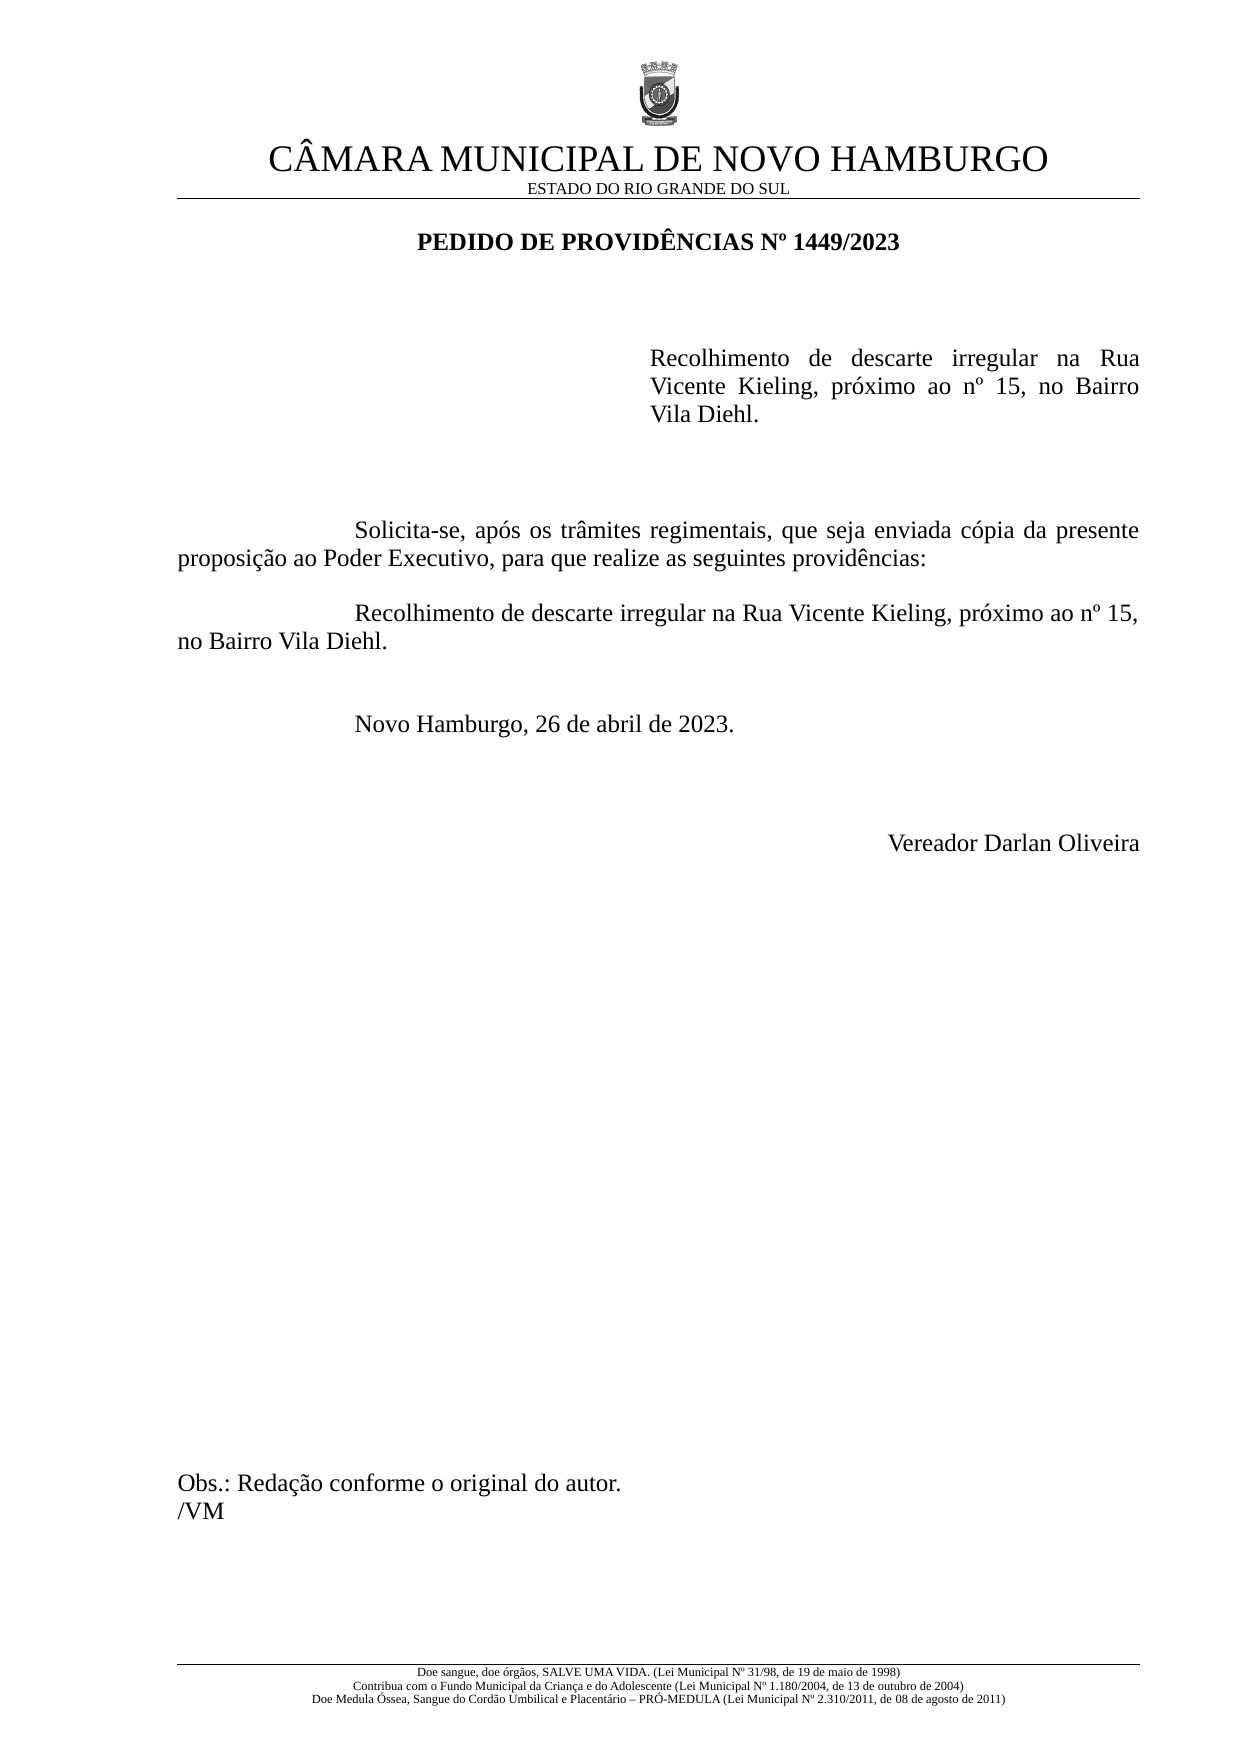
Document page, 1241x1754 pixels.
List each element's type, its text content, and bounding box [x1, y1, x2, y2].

text PEDIDO DE PROVIDÊNCIAS Nº 1449/2023 [177, 228, 1140, 256]
text Recolhimento de descarte irregular na Rua Vicente Kieling, próximo ao nº 15, no Bairro Vila Diehl. [177, 599, 1140, 655]
text Solicita-se, após os trâmites regimentais, que seja enviada cópia da presente proposição ao Poder Executivo, para que realize as seguintes providências: [177, 516, 1140, 572]
text Vereador Darlan Oliveira [177, 829, 1140, 856]
text Recolhimento de descarte irregular na Rua Vicente Kieling, próximo ao nº 15, no Bairro Vila Diehl. [649, 344, 1140, 428]
text Novo Hamburgo, 26 de abril de 2023. [177, 710, 1140, 738]
text /VM [177, 1497, 1140, 1525]
text Obs.: Redação conforme o original do autor. [177, 1469, 1140, 1497]
